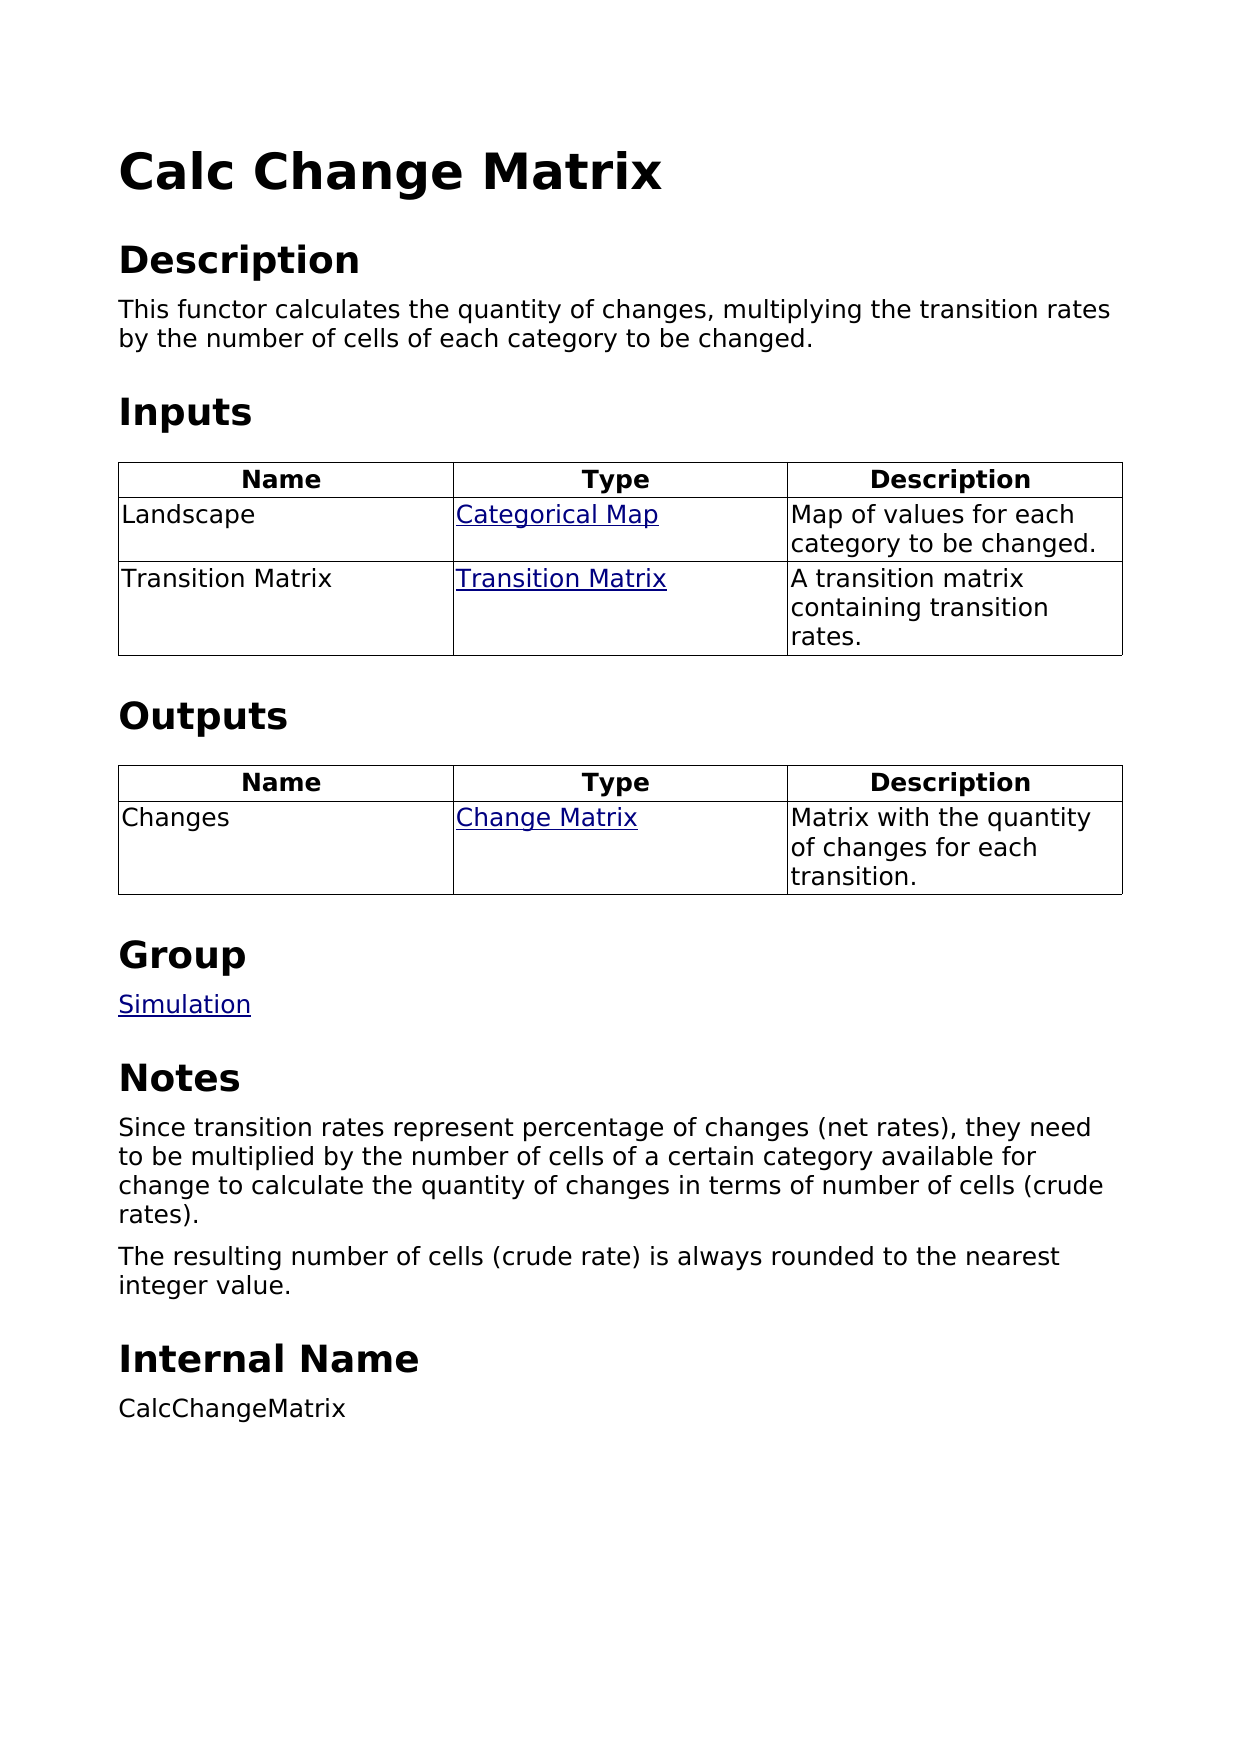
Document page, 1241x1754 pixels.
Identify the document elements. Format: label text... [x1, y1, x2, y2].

table_header Name [119, 463, 453, 497]
table_cell Change Matrix [454, 802, 787, 894]
table_header Name [119, 766, 453, 801]
subtitle Outputs [118, 694, 1122, 738]
subtitle Group [118, 934, 1122, 977]
table_cell Changes [119, 802, 453, 894]
subtitle Description [118, 239, 1122, 282]
text The resulting number of cells (crude rate) is always rounded to the nearest integer value. [118, 1242, 1122, 1300]
text Simulation [118, 990, 1122, 1019]
table_header Type [454, 766, 787, 801]
table_header Type [454, 463, 787, 497]
subtitle Inputs [118, 391, 1122, 434]
table_cell Map of values for each category to be changed. [788, 498, 1122, 561]
text CalcChangeMatrix [118, 1394, 1122, 1423]
table_header Description [788, 463, 1122, 497]
table_cell Transition Matrix [119, 562, 453, 654]
table_cell Matrix with the quantity of changes for each transition. [788, 802, 1122, 894]
table_header Description [788, 766, 1122, 801]
table_cell Landscape [119, 498, 453, 561]
table_cell A transition matrix containing transition rates. [788, 562, 1122, 654]
text Since transition rates represent percentage of changes (net rates), they need to be multiplied by the number of cells of a certain category available for change to calculate the quantity of changes in terms of number of cells (crude rates). [118, 1113, 1122, 1229]
subtitle Calc Change Matrix [118, 143, 1122, 201]
text This functor calculates the quantity of changes, multiplying the transition rates by the number of cells of each category to be changed. [118, 295, 1122, 353]
table_cell Categorical Map [454, 498, 787, 561]
table_cell Transition Matrix [454, 562, 787, 654]
subtitle Notes [118, 1057, 1122, 1100]
subtitle Internal Name [118, 1338, 1122, 1381]
